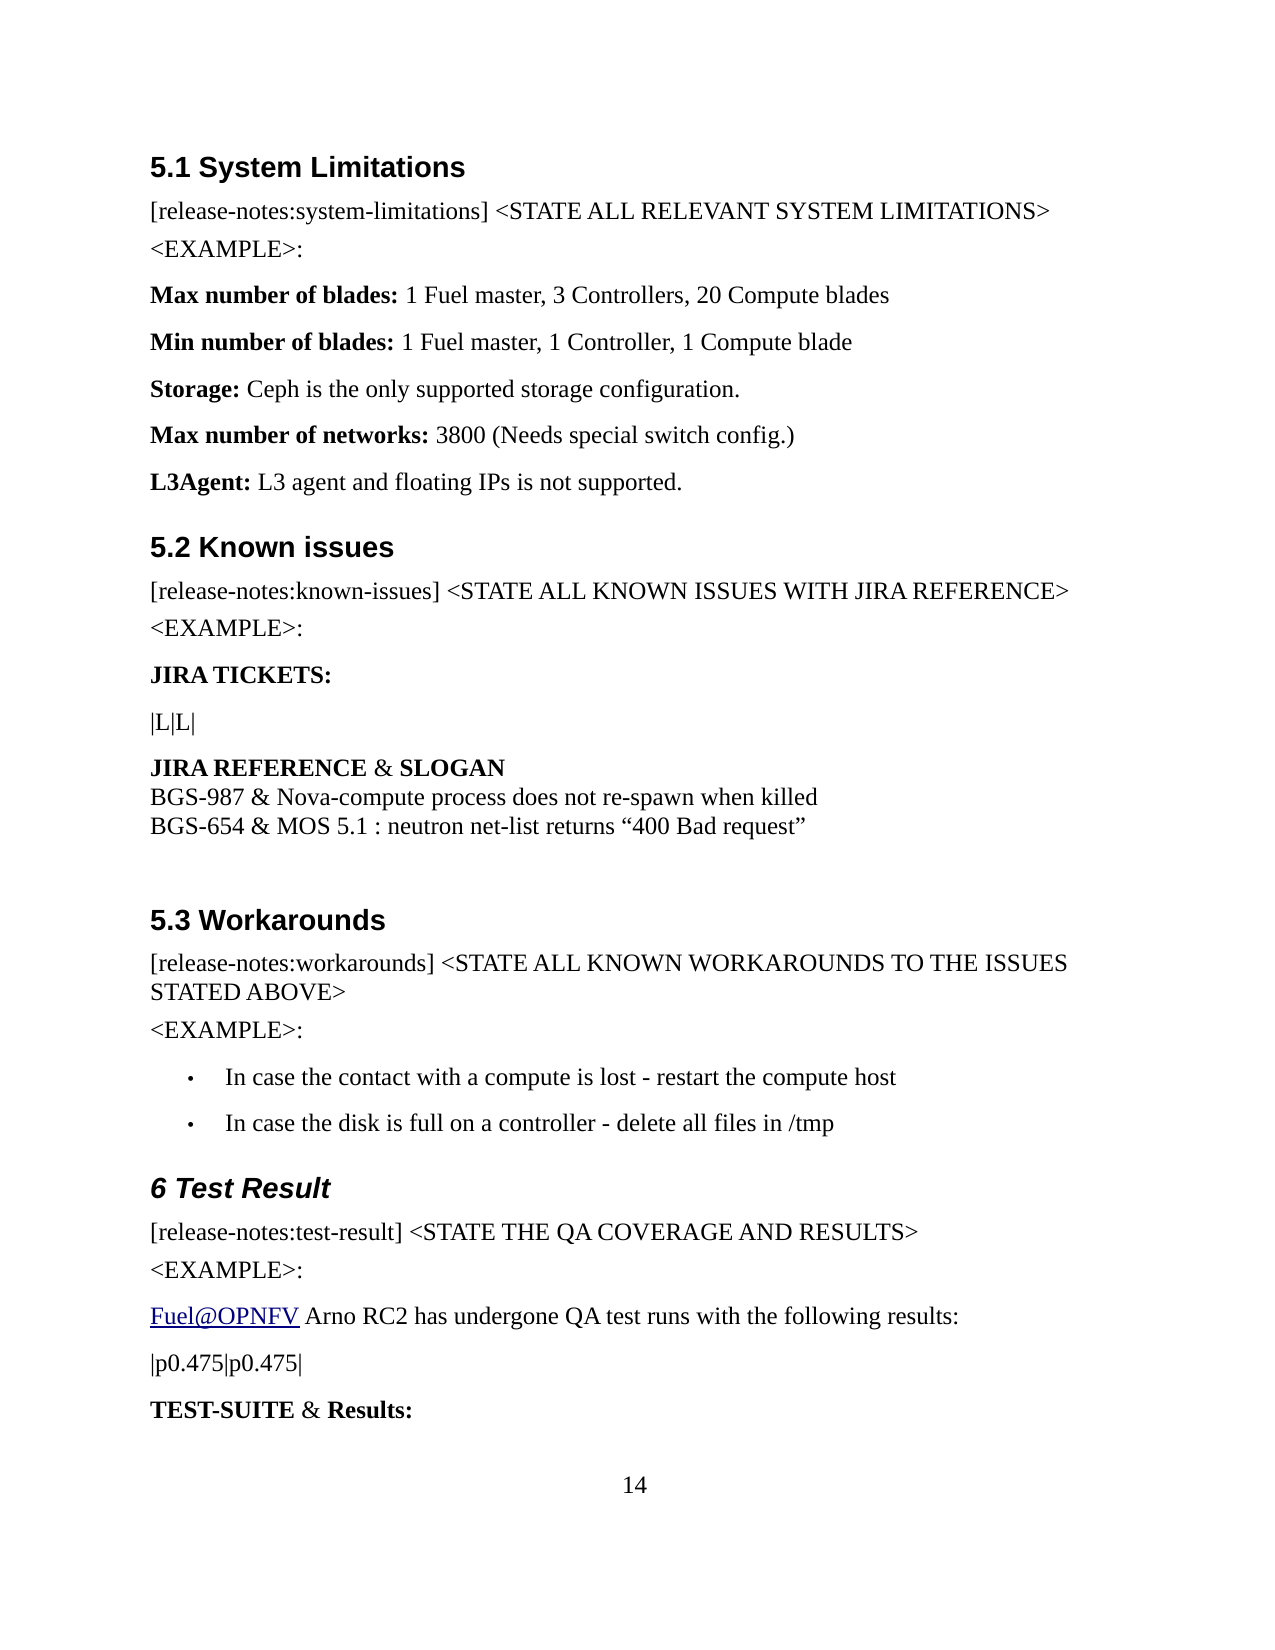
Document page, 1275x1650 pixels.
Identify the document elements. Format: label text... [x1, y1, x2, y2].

text JIRA TICKETS: [150, 660, 1125, 689]
text Max number of blades: 1 Fuel master, 3 Controllers, 20 Compute blades [150, 280, 1125, 309]
text [release-notes:workarounds] <STATE ALL KNOWN WORKAROUNDS TO THE ISSUES STATED ABOVE> [150, 948, 1125, 1006]
text <EXAMPLE>: [150, 1255, 1125, 1283]
text |p0.475|p0.475| [150, 1348, 1125, 1377]
text TEST-SUITE & Results: [150, 1395, 1125, 1423]
text L3Agent: L3 agent and floating IPs is not supported. [150, 467, 1125, 496]
text Min number of blades: 1 Fuel master, 1 Controller, 1 Compute blade [150, 327, 1125, 356]
text [release-notes:known-issues] <STATE ALL KNOWN ISSUES WITH JIRA REFERENCE> [150, 576, 1125, 604]
text <EXAMPLE>: [150, 613, 1125, 642]
list In case the disk is full on a controller - delete all files in /tmp [187, 1108, 1125, 1137]
text Storage: Ceph is the only supported storage configuration. [150, 374, 1125, 402]
text Fuel@OPNFV Arno RC2 has undergone QA test runs with the following results: [150, 1301, 1125, 1330]
subtitle 5.3 Workarounds [150, 902, 1125, 936]
subtitle 5.1 System Limitations [150, 150, 1125, 183]
text [release-notes:test-result] <STATE THE QA COVERAGE AND RESULTS> [150, 1217, 1125, 1246]
text <EXAMPLE>: [150, 234, 1125, 262]
text JIRA REFERENCE & SLOGAN BGS-987 & Nova-compute process does not re-spawn when killed BGS-654 & MOS 5.1 : neutron net-list returns “400 Bad request” [150, 753, 1125, 868]
text Max number of networks: 3800 (Needs special switch config.) [150, 420, 1125, 449]
text <EXAMPLE>: [150, 1015, 1125, 1044]
text |L|L| [150, 707, 1125, 736]
list In case the contact with a compute is lost - restart the compute host [187, 1062, 1125, 1090]
subtitle 6 Test Result [150, 1171, 1125, 1204]
subtitle 5.2 Known issues [150, 530, 1125, 563]
text [release-notes:system-limitations] <STATE ALL RELEVANT SYSTEM LIMITATIONS> [150, 196, 1125, 225]
